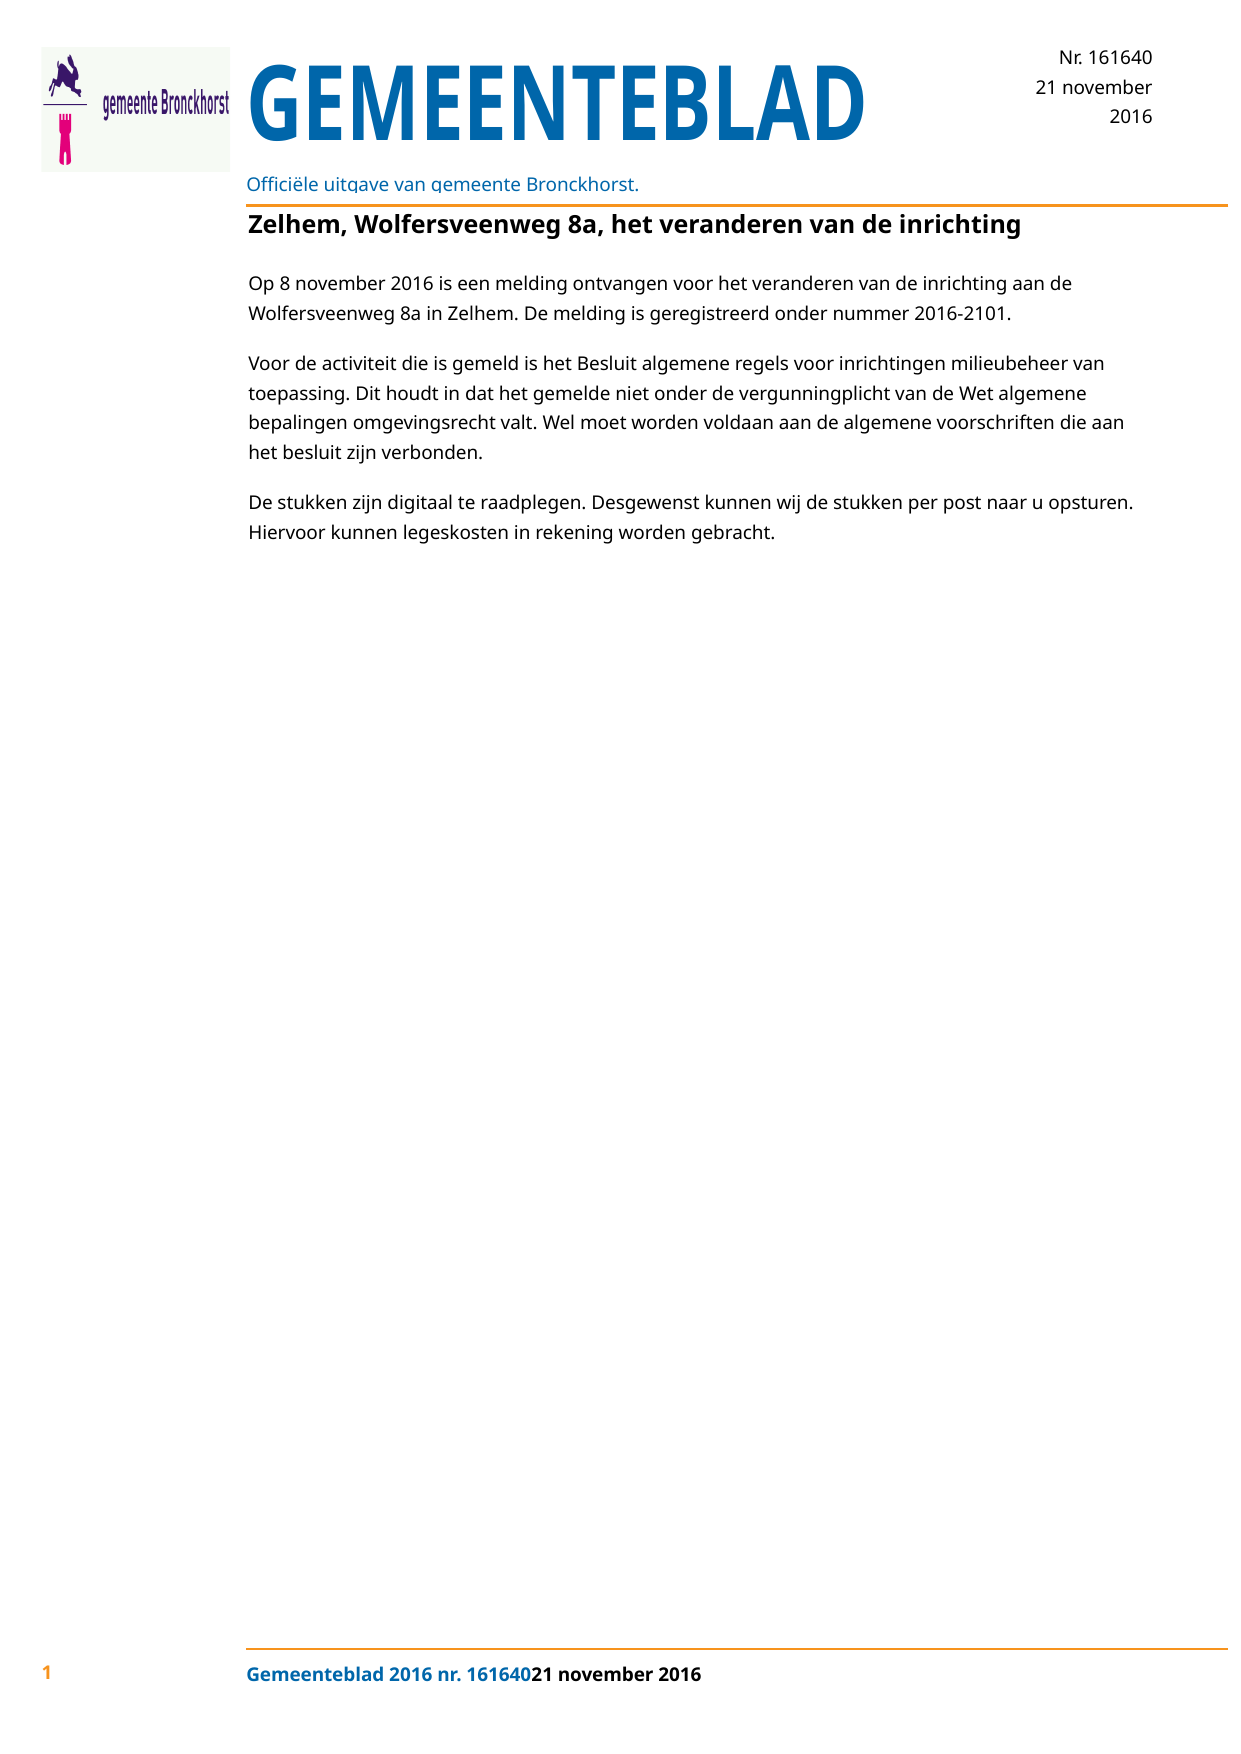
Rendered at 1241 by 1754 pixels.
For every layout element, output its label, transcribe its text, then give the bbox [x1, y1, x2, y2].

text Zelhem, Wolfersveenweg 8a, het veranderen van de inrichting [248, 207, 1152, 241]
picture [41, 47, 231, 172]
text Op 8 november 2016 is een melding ontvangen voor het veranderen van de inrichting aan de Wolfersveenweg 8a in Zelhem. De melding is geregistreerd onder nummer 2016-2101. [248, 270, 1152, 326]
text Voor de activiteit die is gemeld is het Besluit algemene regels voor inrichtingen milieubeheer van toepassing. Dit houdt in dat het gemelde niet onder de vergunningplicht van de Wet algemene bepalingen omgevingsrecht valt. Wel moet worden voldaan aan de algemene voorschriften die aan het besluit zijn verbonden. [248, 350, 1152, 465]
text De stukken zijn digitaal te raadplegen. Desgewenst kunnen wij de stukken per post naar u opsturen. Hiervoor kunnen legeskosten in rekening worden gebracht. [248, 489, 1152, 545]
